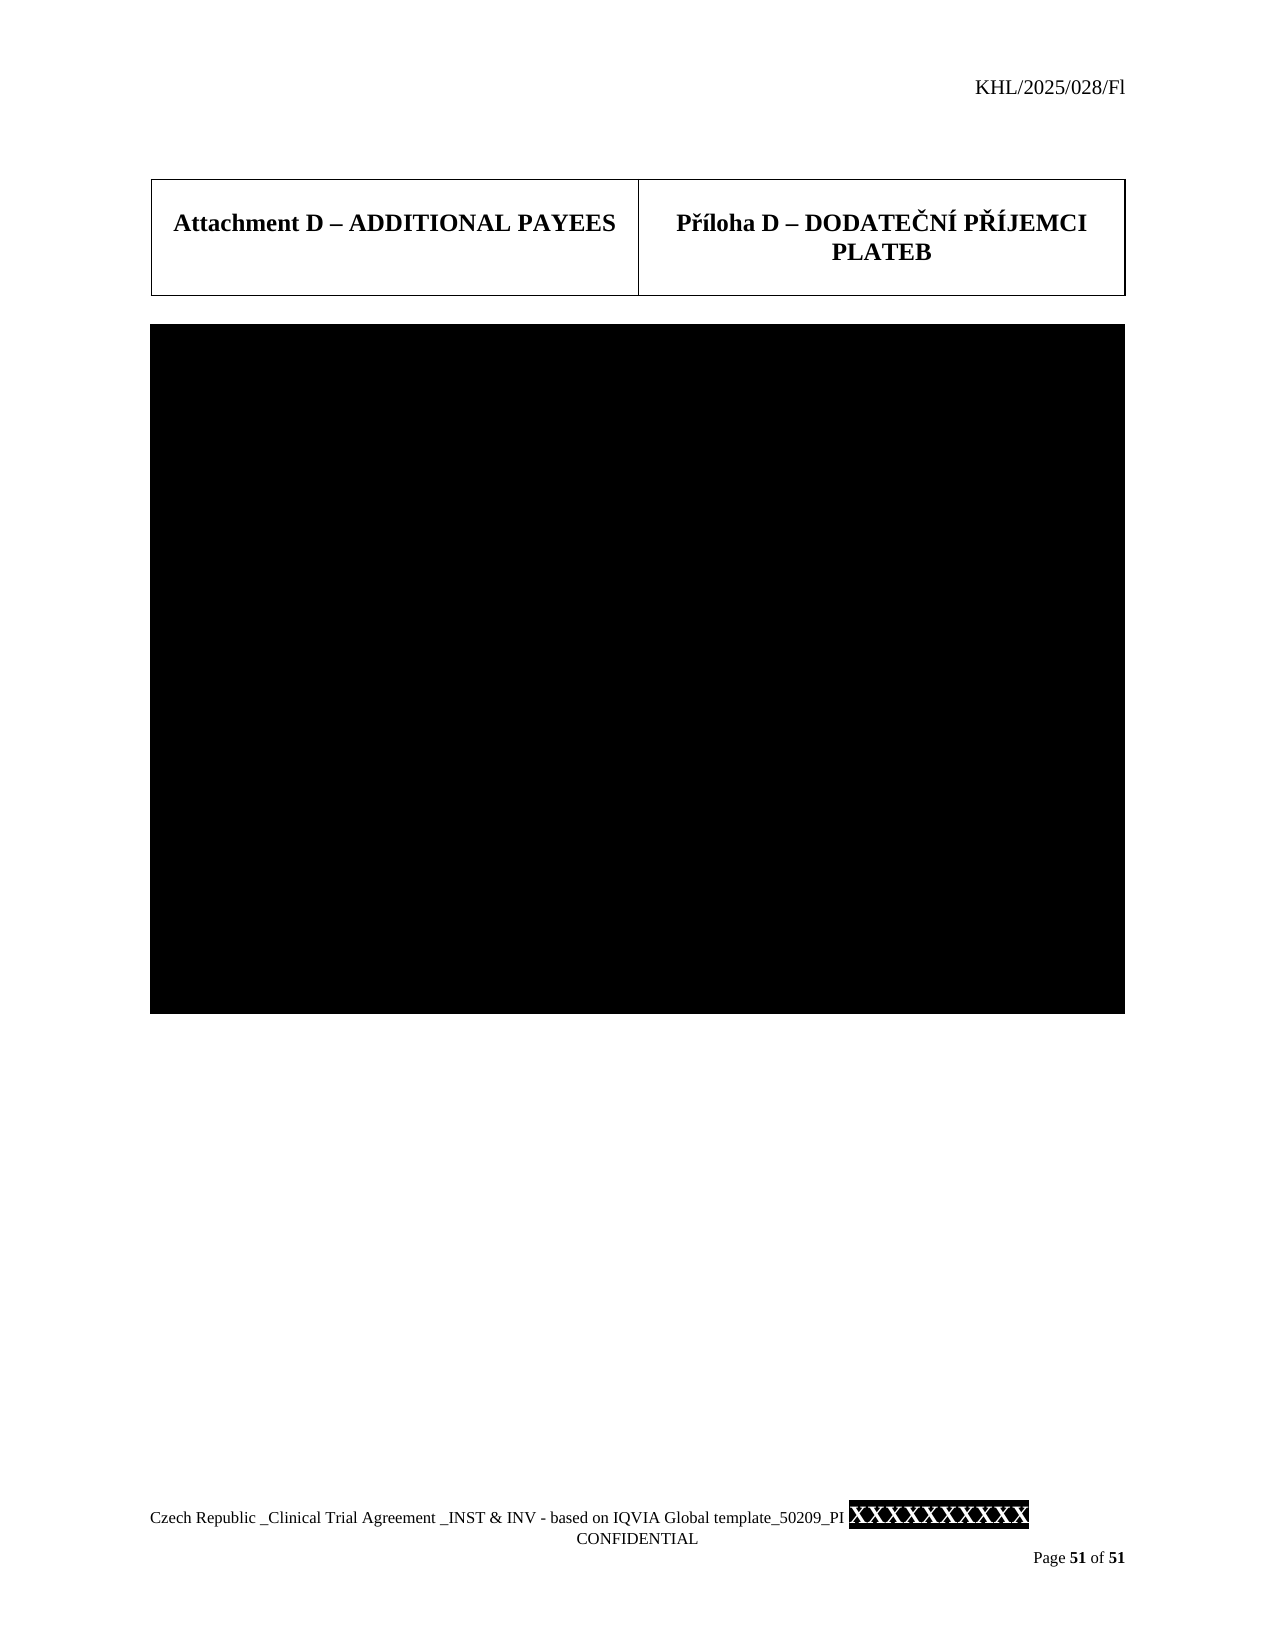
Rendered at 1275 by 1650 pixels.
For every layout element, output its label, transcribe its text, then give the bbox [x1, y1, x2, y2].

table_header Příloha D – DODATEČNÍ PŘÍJEMCI PLATEB [639, 180, 1124, 295]
table_header Attachment D – ADDITIONAL PAYEES [152, 180, 638, 295]
